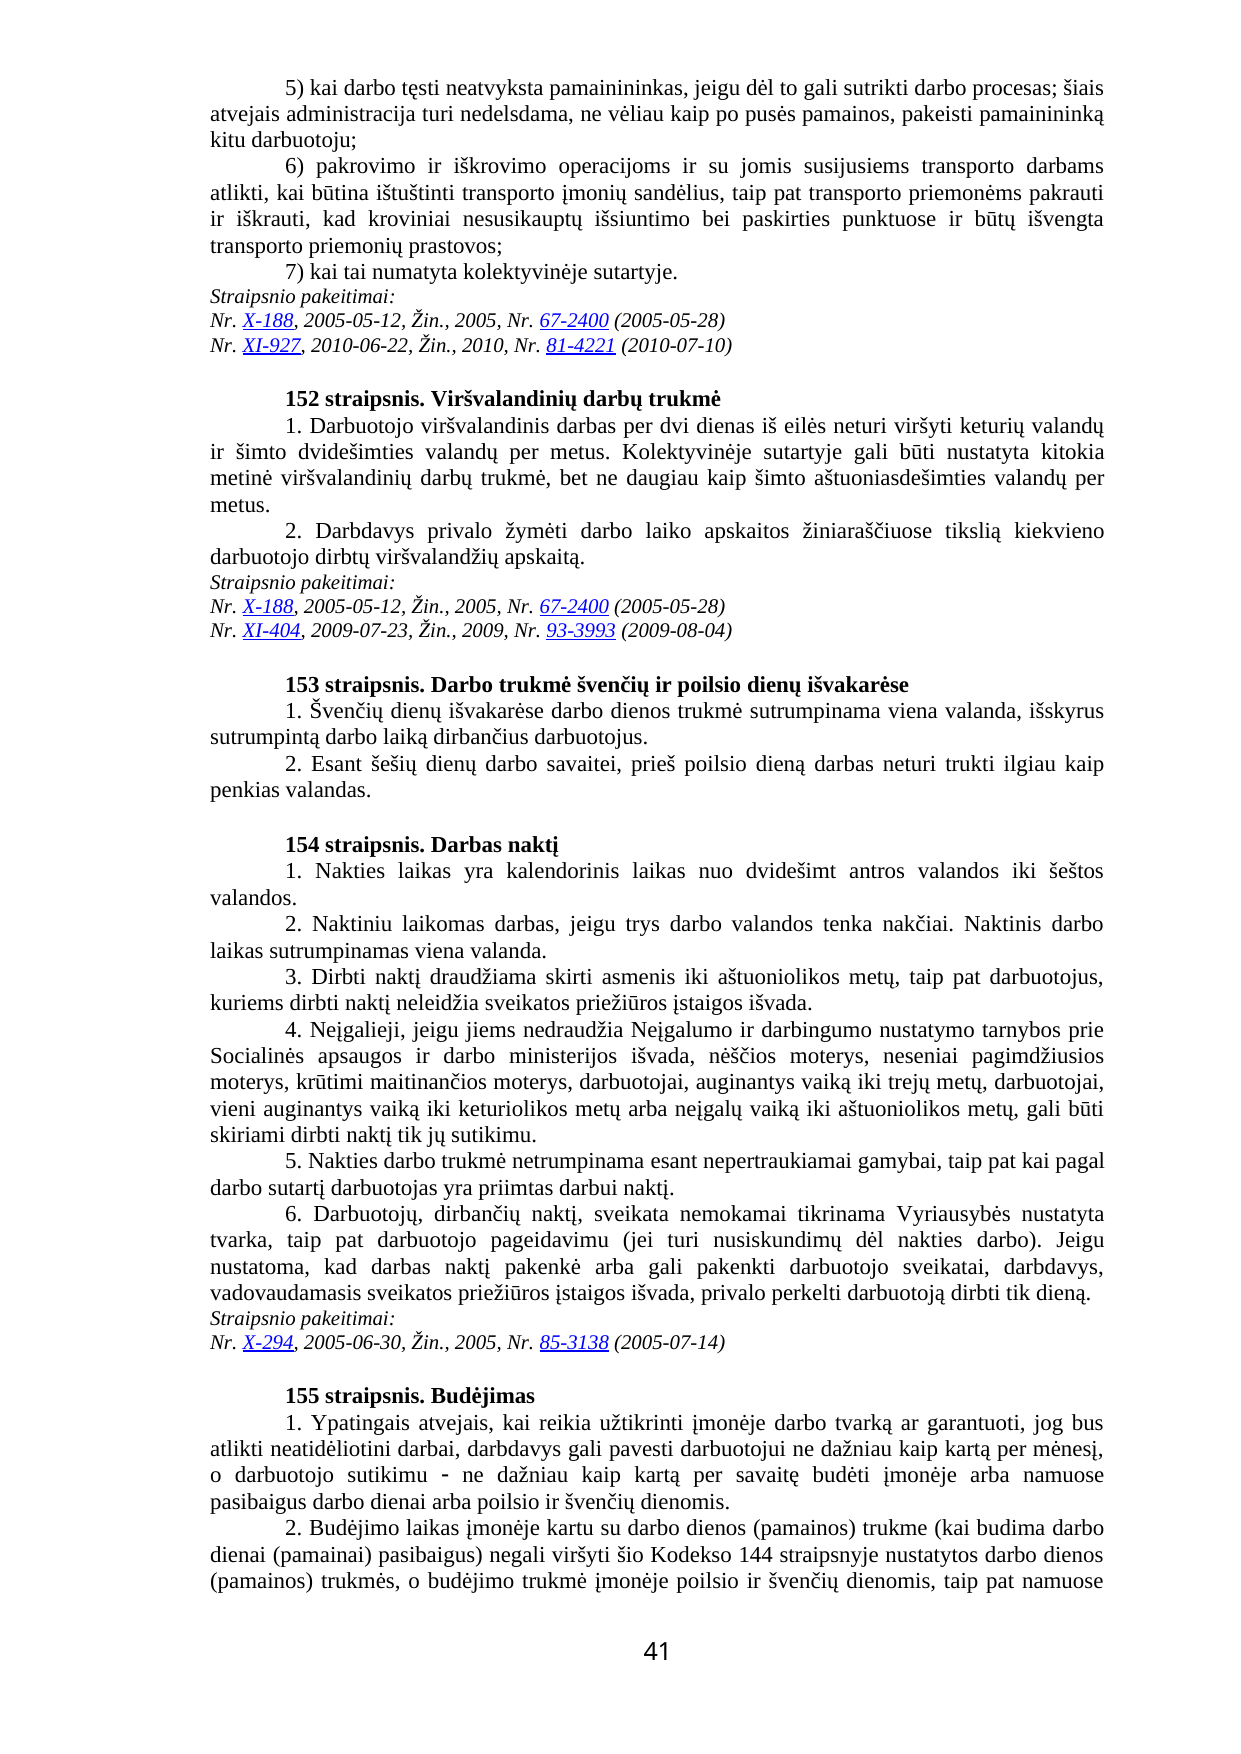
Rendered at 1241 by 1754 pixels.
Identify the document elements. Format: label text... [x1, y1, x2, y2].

text Nr. X-294, 2005-06-30, Žin., 2005, Nr. 85-3138 (2005-07-14) [210, 1330, 1106, 1354]
text 2. Naktiniu laikomas darbas, jeigu trys darbo valandos tenka nakčiai. Naktinis darbo laikas sutrumpinamas viena valanda. [210, 910, 1106, 963]
text 1. Ypatingais atvejais, kai reikia užtikrinti įmonėje darbo tvarką ar garantuoti, jog bus atlikti neatidėliotini darbai, darbdavys gali pavesti darbuotojui ne dažniau kaip kartą per mėnesį, o darbuotojo sutikimu  ne dažniau kaip kartą per savaitę budėti įmonėje arba namuose pasibaigus darbo dienai arba poilsio ir švenčių dienomis. [210, 1409, 1106, 1514]
text 2. Budėjimo laikas įmonėje kartu su darbo dienos (pamainos) trukme (kai budima darbo dienai (pamainai) pasibaigus) negali viršyti šio Kodekso 144 straipsnyje nustatytos darbo dienos (pamainos) trukmės, o budėjimo trukmė įmonėje poilsio ir švenčių dienomis, taip pat namuose [210, 1514, 1106, 1593]
text Nr. XI-404, 2009-07-23, Žin., 2009, Nr. 93-3993 (2009-08-04) [210, 618, 1106, 642]
text 7) kai tai numatyta kolektyvinėje sutartyje. [210, 258, 1106, 284]
text 1. Darbuotojo viršvalandinis darbas per dvi dienas iš eilės neturi viršyti keturių valandų ir šimto dvidešimties valandų per metus. Kolektyvinėje sutartyje gali būti nustatyta kitokia metinė viršvalandinių darbų trukmė, bet ne daugiau kaip šimto aštuoniasdešimties valandų per metus. [210, 412, 1106, 517]
text Nr. X-188, 2005-05-12, Žin., 2005, Nr. 67-2400 (2005-05-28) [210, 594, 1106, 618]
text 3. Dirbti naktį draudžiama skirti asmenis iki aštuoniolikos metų, taip pat darbuotojus, kuriems dirbti naktį neleidžia sveikatos priežiūros įstaigos išvada. [210, 963, 1106, 1016]
text 2. Darbdavys privalo žymėti darbo laiko apskaitos žiniaraščiuose tikslią kiekvieno darbuotojo dirbtų viršvalandžių apskaitą. [210, 517, 1106, 570]
text 6) pakrovimo ir iškrovimo operacijoms ir su jomis susijusiems transporto darbams atlikti, kai būtina ištuštinti transporto įmonių sandėlius, taip pat transporto priemonėms pakrauti ir iškrauti, kad kroviniai nesusikauptų išsiuntimo bei paskirties punktuose ir būtų išvengta transporto priemonių prastovos; [210, 153, 1106, 258]
text 5. Nakties darbo trukmė netrumpinama esant nepertraukiamai gamybai, taip pat kai pagal darbo sutartį darbuotojas yra priimtas darbui naktį. [210, 1147, 1106, 1200]
text 4. Neįgalieji, jeigu jiems nedraudžia Neįgalumo ir darbingumo nustatymo tarnybos prie Socialinės apsaugos ir darbo ministerijos išvada, nėščios moterys, neseniai pagimdžiusios moterys, krūtimi maitinančios moterys, darbuotojai, auginantys vaiką iki trejų metų, darbuotojai, vieni auginantys vaiką iki keturiolikos metų arba neįgalų vaiką iki aštuoniolikos metų, gali būti skiriami dirbti naktį tik jų sutikimu. [210, 1016, 1106, 1147]
text 152 straipsnis. Viršvalandinių darbų trukmė [210, 385, 1106, 412]
text 154 straipsnis. Darbas naktį [210, 831, 1106, 858]
text Straipsnio pakeitimai: [210, 1306, 1106, 1330]
text Nr. XI-927, 2010-06-22, Žin., 2010, Nr. 81-4221 (2010-07-10) [210, 332, 1106, 357]
text 6. Darbuotojų, dirbančių naktį, sveikata nemokamai tikrinama Vyriausybės nustatyta tvarka, taip pat darbuotojo pageidavimu (jei turi nusiskundimų dėl nakties darbo). Jeigu nustatoma, kad darbas naktį pakenkė arba gali pakenkti darbuotojo sveikatai, darbdavys, vadovaudamasis sveikatos priežiūros įstaigos išvada, privalo perkelti darbuotoją dirbti tik dieną. [210, 1200, 1106, 1306]
text Straipsnio pakeitimai: [210, 570, 1106, 594]
text Straipsnio pakeitimai: [210, 284, 1106, 308]
text Nr. X-188, 2005-05-12, Žin., 2005, Nr. 67-2400 (2005-05-28) [210, 308, 1106, 332]
text 2. Esant šešių dienų darbo savaitei, prieš poilsio dieną darbas neturi trukti ilgiau kaip penkias valandas. [210, 750, 1106, 802]
text 1. Švenčių dienų išvakarėse darbo dienos trukmė sutrumpinama viena valanda, išskyrus sutrumpintą darbo laiką dirbančius darbuotojus. [210, 697, 1106, 750]
text 155 straipsnis. Budėjimas [210, 1382, 1106, 1409]
text 5) kai darbo tęsti neatvyksta pamainininkas, jeigu dėl to gali sutrikti darbo procesas; šiais atvejais administracija turi nedelsdama, ne vėliau kaip po pusės pamainos, pakeisti pamainininką kitu darbuotoju; [210, 73, 1106, 153]
text 153 straipsnis. Darbo trukmė švenčių ir poilsio dienų išvakarėse [210, 671, 1106, 697]
text 1. Nakties laikas yra kalendorinis laikas nuo dvidešimt antros valandos iki šeštos valandos. [210, 858, 1106, 910]
